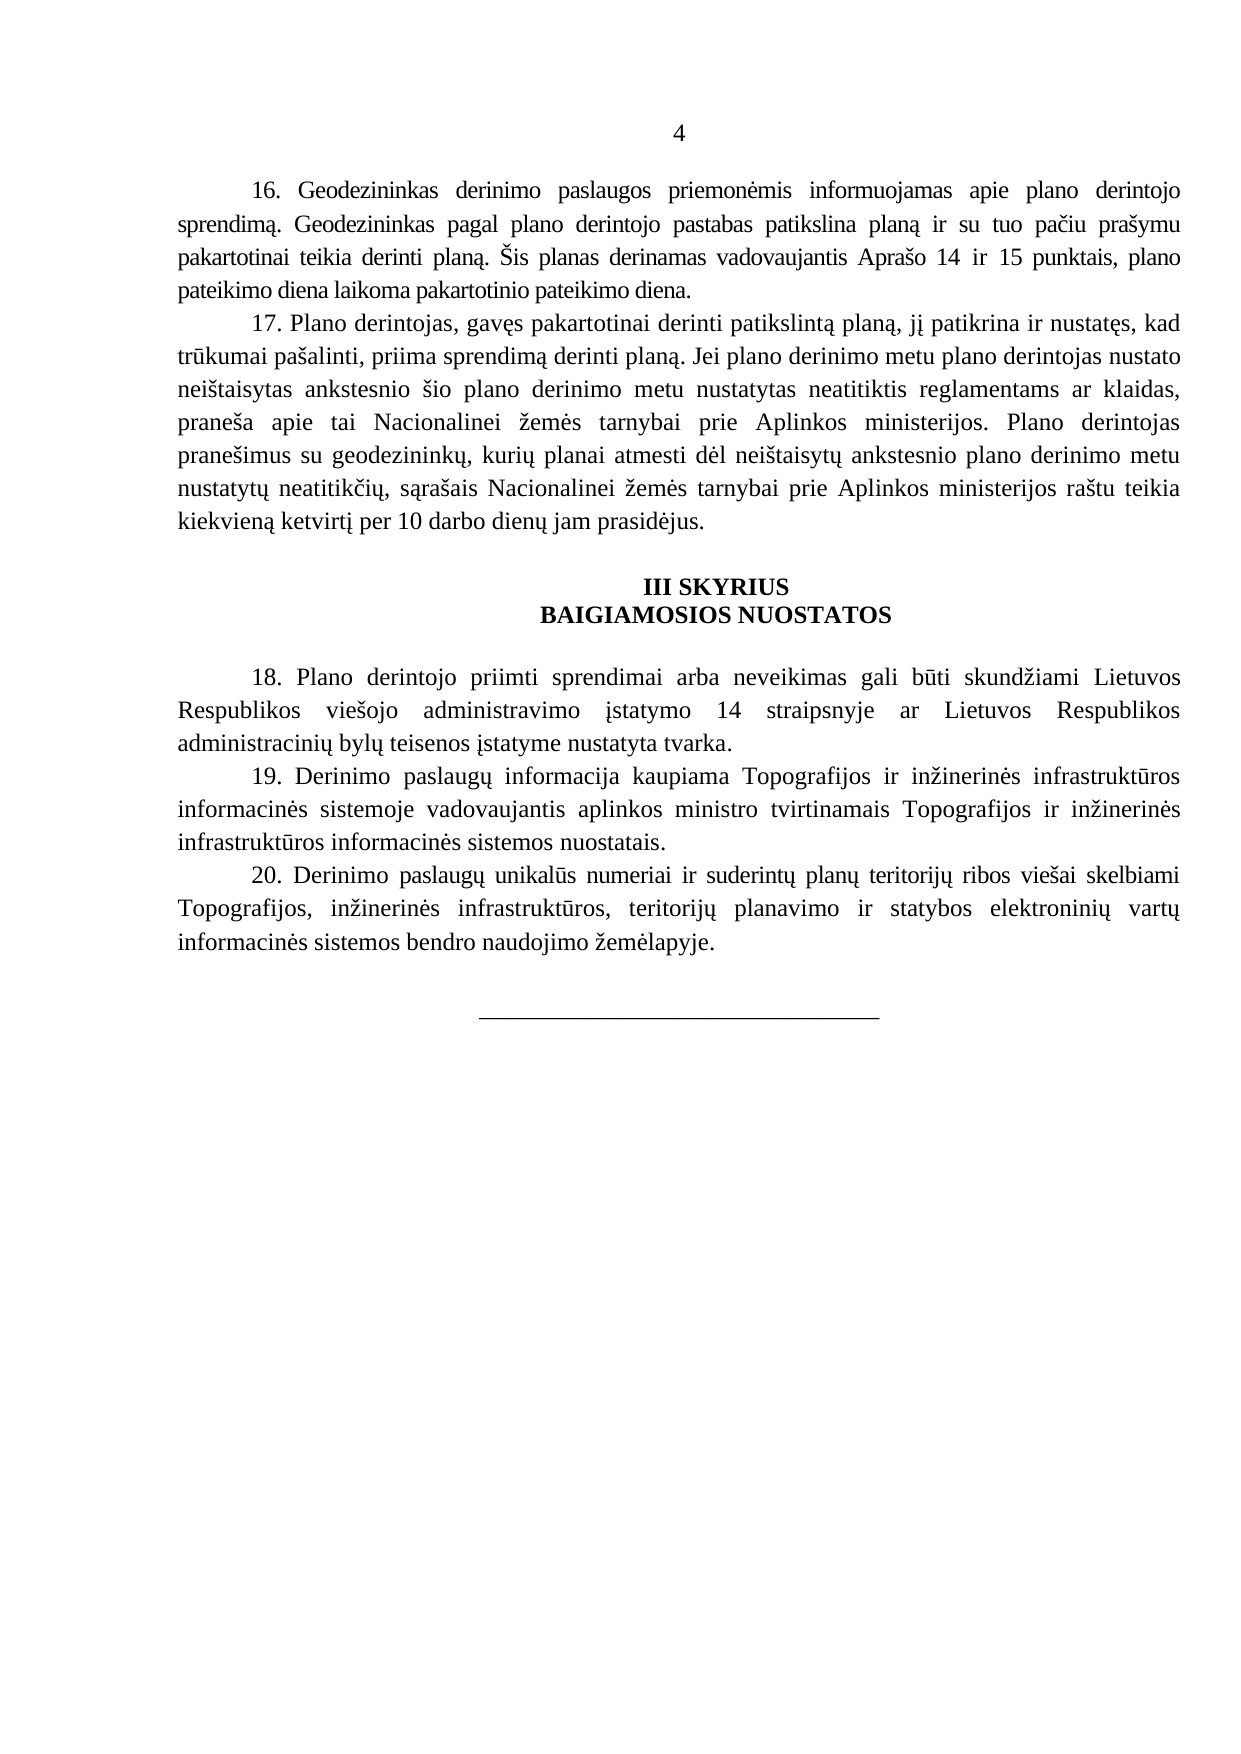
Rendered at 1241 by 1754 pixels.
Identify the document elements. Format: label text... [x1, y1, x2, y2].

text 16. Geodezininkas derinimo paslaugos priemonėmis informuojamas apie plano derintojo sprendimą. Geodezininkas pagal plano derintojo pastabas patikslina planą ir su tuo pačiu prašymu pakartotinai teikia derinti planą. Šis planas derinamas vadovaujantis Aprašo 14 ir 15 punktais, plano pateikimo diena laikoma pakartotinio pateikimo diena. [177, 176, 1181, 303]
text 17. Plano derintojas, gavęs pakartotinai derinti patikslintą planą, jį patikrina ir nustatęs, kad trūkumai pašalinti, priima sprendimą derinti planą. Jei plano derinimo metu plano derintojas nustato neištaisytas ankstesnio šio plano derinimo metu nustatytas neatitiktis reglamentams ar klaidas, praneša apie tai Nacionalinei žemės tarnybai prie Aplinkos ministerijos. Plano derintojas pranešimus su geodezininkų, kurių planai atmesti dėl neištaisytų ankstesnio plano derinimo metu nustatytų neatitikčių, sąrašais Nacionalinei žemės tarnybai prie Aplinkos ministerijos raštu teikia kiekvieną ketvirtį per 10 darbo dienų jam prasidėjus. [177, 308, 1181, 534]
text BAIGIAMOSIOS NUOSTATOS [177, 601, 1181, 629]
text 18. Plano derintojo priimti sprendimai arba neveikimas gali būti skundžiami Lietuvos Respublikos viešojo administravimo įstatymo 14 straipsnyje ar Lietuvos Respublikos administracinių bylų teisenos įstatyme nustatyta tvarka. [177, 662, 1181, 757]
text ________________________________ [177, 993, 1181, 1021]
text 20. Derinimo paslaugų unikalūs numeriai ir suderintų planų teritorijų ribos viešai skelbiami Topografijos, inžinerinės infrastruktūros, teritorijų planavimo ir statybos elektroninių vartų informacinės sistemos bendro naudojimo žemėlapyje. [177, 861, 1181, 955]
text 19. Derinimo paslaugų informacija kaupiama Topografijos ir inžinerinės infrastruktūros informacinės sistemoje vadovaujantis aplinkos ministro tvirtinamais Topografijos ir inžinerinės infrastruktūros informacinės sistemos nuostatais. [177, 761, 1181, 856]
text III SKYRIUS [177, 572, 1181, 601]
